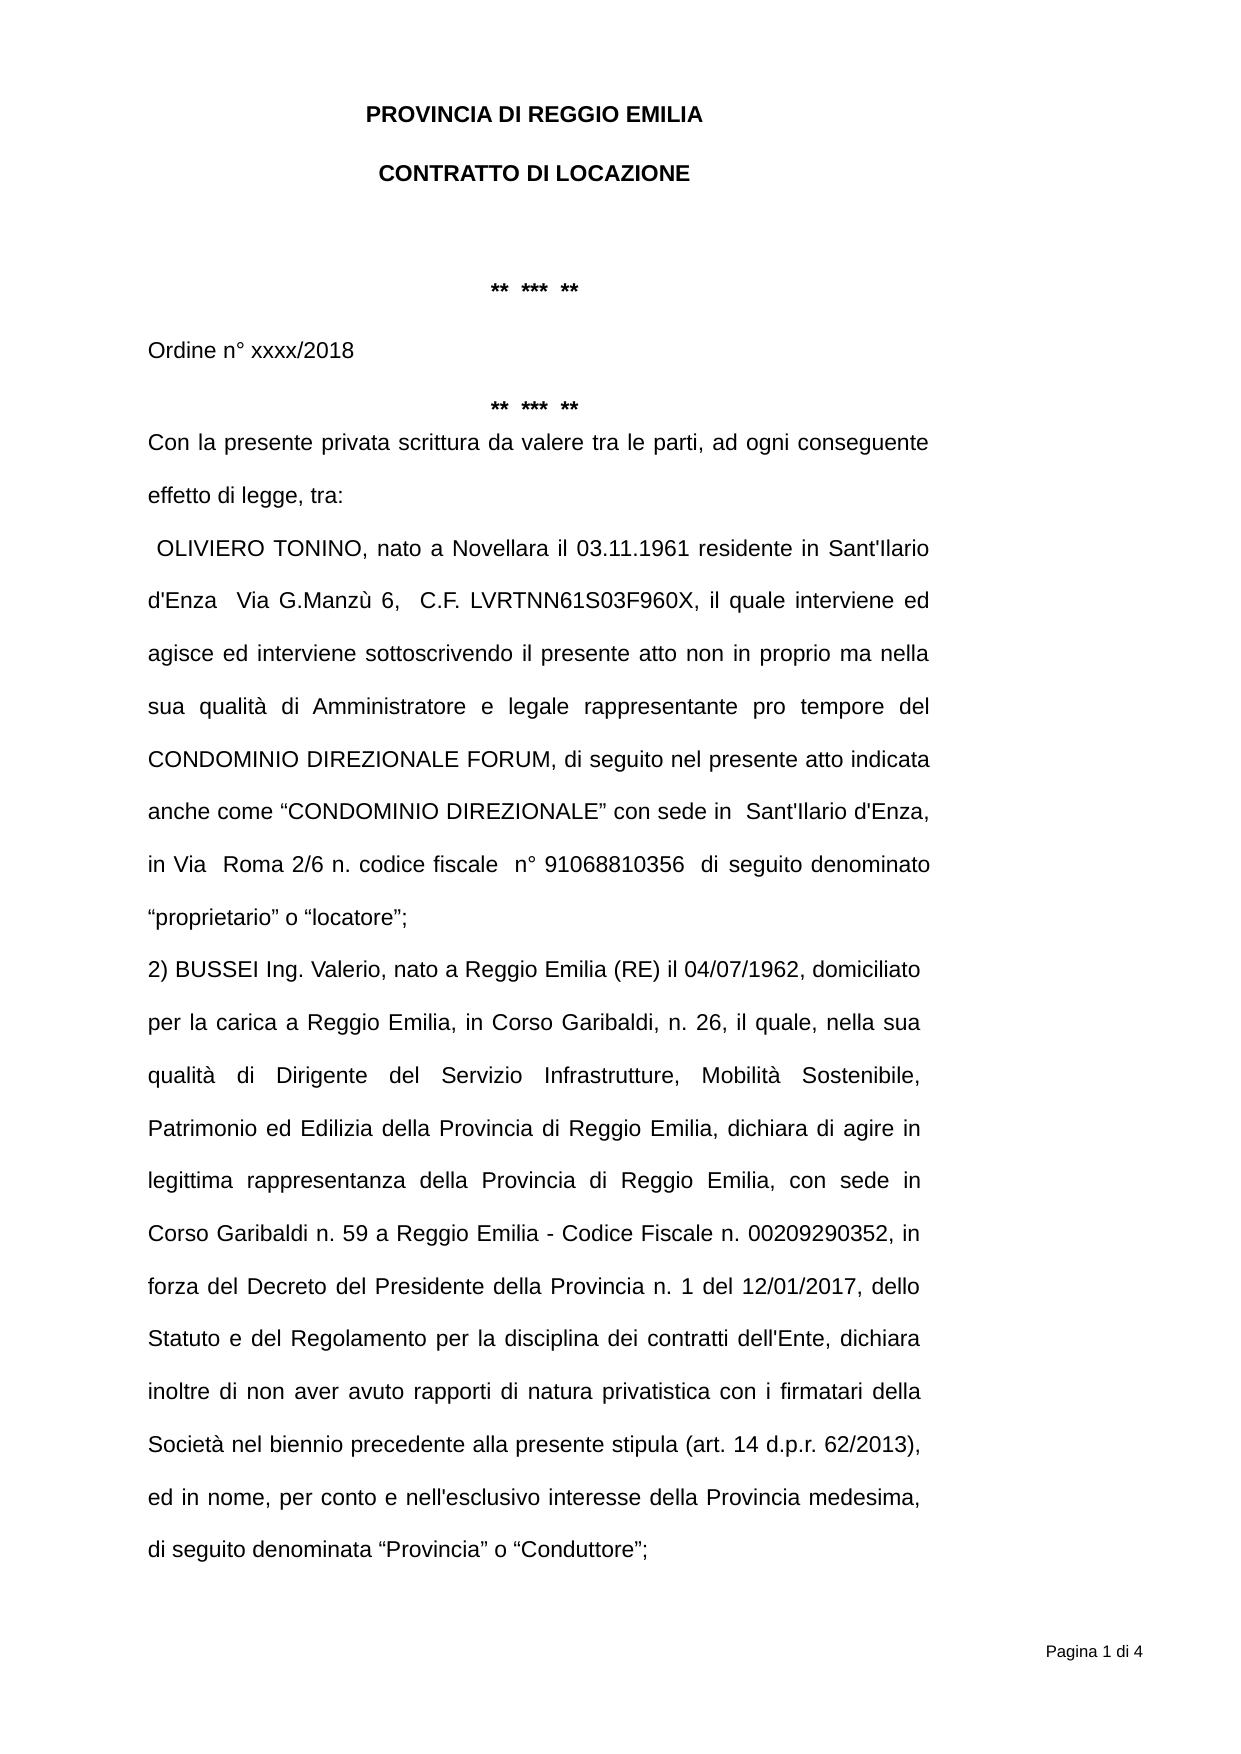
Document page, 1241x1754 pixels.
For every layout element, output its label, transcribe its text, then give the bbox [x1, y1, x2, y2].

text ** *** ** [148, 370, 921, 429]
text OLIVIERO TONINO, nato a Novellara il 03.11.1961 residente in Sant'Ilario d'Enza Via G.Manzù 6, C.F. LVRTNN61S03F960X, il quale interviene ed agisce ed interviene sottoscrivendo il presente atto non in proprio ma nella sua qualità di Amministratore e legale rappresentante pro tempore del CONDOMINIO DIREZIONALE FORUM, di seguito nel presente atto indicata anche come “CONDOMINIO DIREZIONALE” con sede in Sant'Ilario d'Enza, in Via Roma 2/6 n. codice fiscale n° 91068810356 di seguito denominato “proprietario” o “locatore”; [148, 535, 930, 930]
text PROVINCIA DI REGGIO EMILIA [148, 75, 921, 134]
text Ordine n° xxxx/2018 [148, 311, 921, 370]
text Con la presente privata scrittura da valere tra le parti, ad ogni conseguente effetto di legge, tra: [148, 429, 930, 508]
text ** *** ** [148, 252, 921, 311]
text CONTRATTO DI LOCAZIONE [148, 134, 921, 193]
text 2) BUSSEI Ing. Valerio, nato a Reggio Emilia (RE) il 04/07/1962, domiciliato per la carica a Reggio Emilia, in Corso Garibaldi, n. 26, il quale, nella sua qualità di Dirigente del Servizio Infrastrutture, Mobilità Sostenibile, Patrimonio ed Edilizia della Provincia di Reggio Emilia, dichiara di agire in legittima rappresentanza della Provincia di Reggio Emilia, con sede in Corso Garibaldi n. 59 a Reggio Emilia - Codice Fiscale n. 00209290352, in forza del Decreto del Presidente della Provincia n. 1 del 12/01/2017, dello Statuto e del Regolamento per la disciplina dei contratti dell'Ente, dichiara inoltre di non aver avuto rapporti di natura privatistica con i firmatari della Società nel biennio precedente alla presente stipula (art. 14 d.p.r. 62/2013), ed in nome, per conto e nell'esclusivo interesse della Provincia medesima, di seguito denominata “Provincia” o “Conduttore”; [148, 956, 921, 1563]
